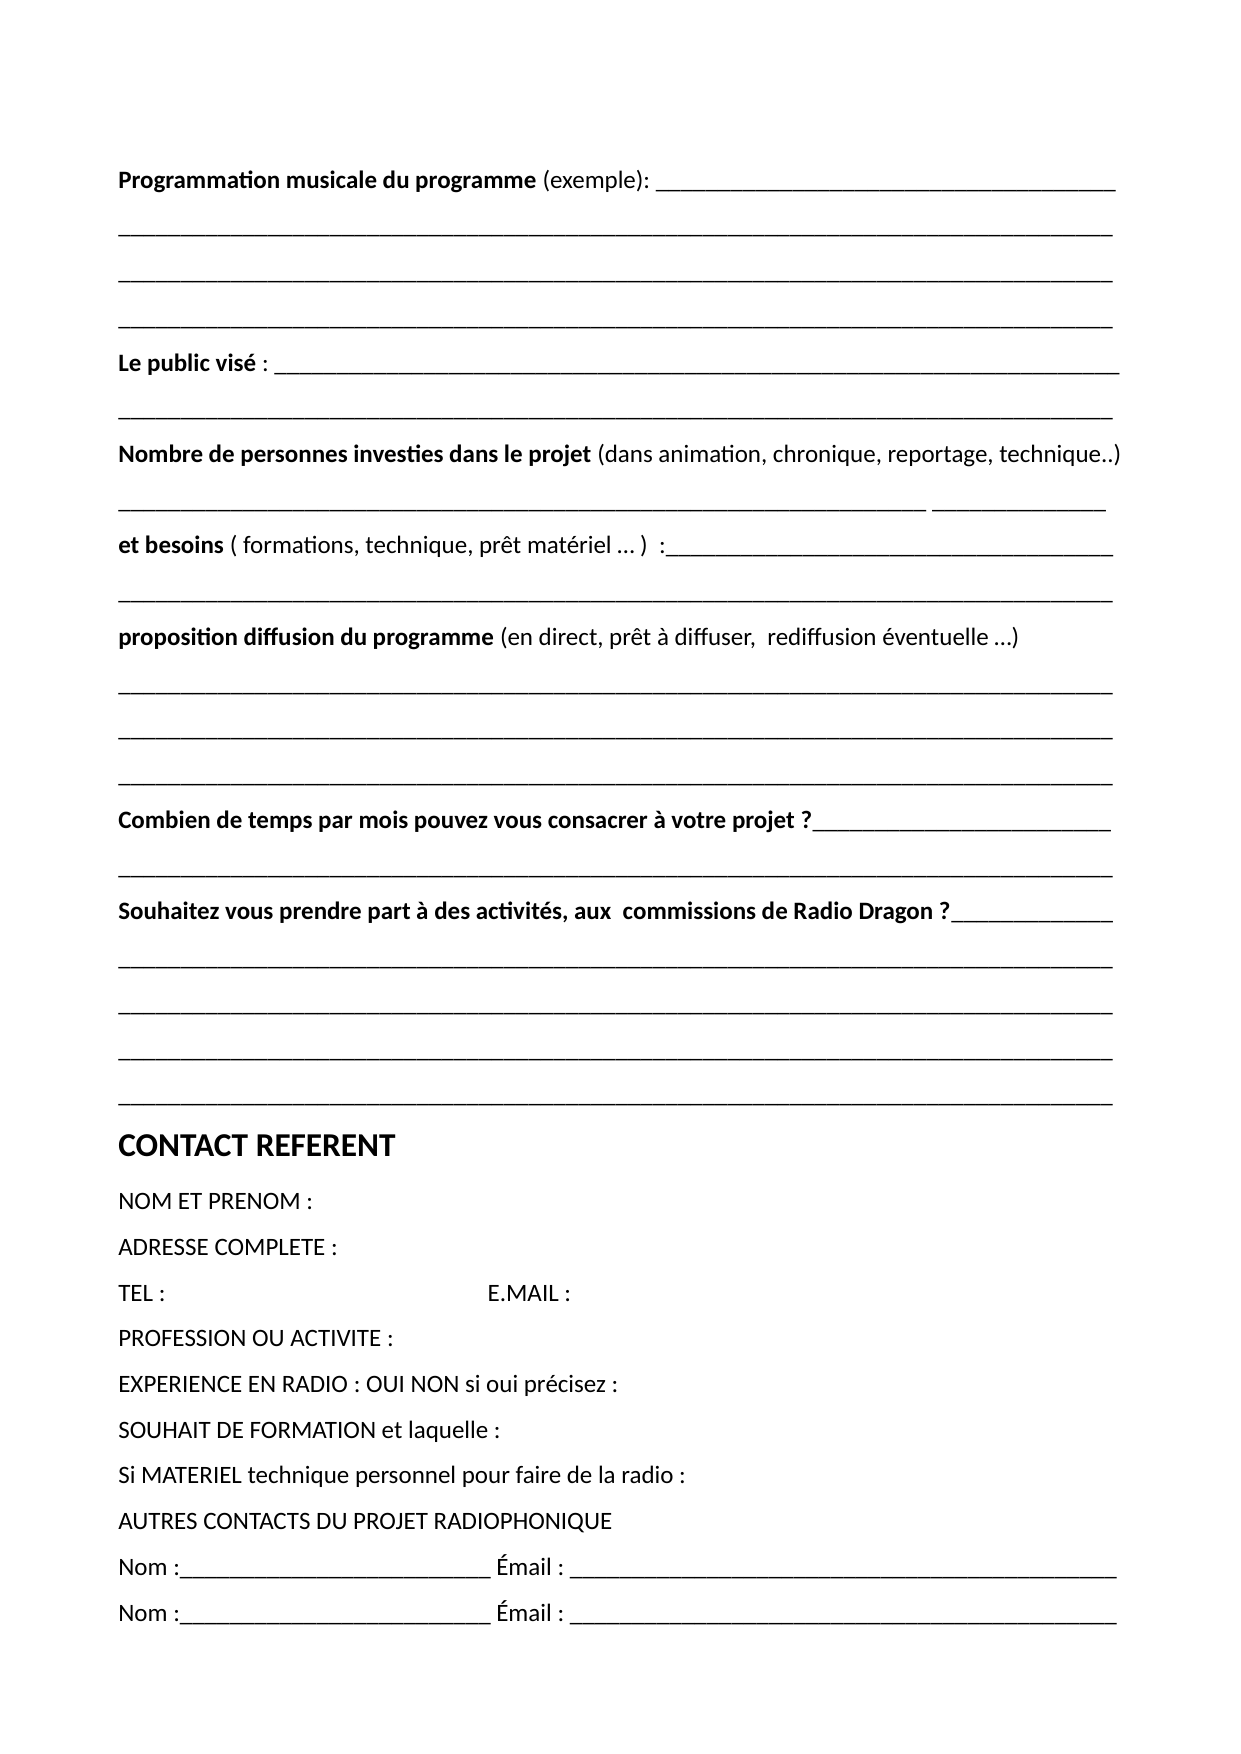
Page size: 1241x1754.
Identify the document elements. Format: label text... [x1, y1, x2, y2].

text Nom :_________________________ Émail : ____________________________________________ [118, 1597, 1122, 1627]
text Si MATERIEL technique personnel pour faire de la radio : [118, 1459, 1122, 1490]
text ________________________________________________________________________________ [118, 941, 1122, 972]
text proposition diffusion du programme (en direct, prêt à diffuser, rediffusion éventuelle …) ________________________________________________________________________________ [118, 621, 1122, 697]
text EXPERIENCE EN RADIO : OUI NON si oui précisez : [118, 1368, 1122, 1399]
text ________________________________________________________________________________ [118, 758, 1122, 789]
text PROFESSION OU ACTIVITE : [118, 1322, 1122, 1353]
text Combien de temps par mois pouvez vous consacrer à votre projet ?________________________ [118, 804, 1122, 834]
text ________________________________________________________________________________ [118, 1033, 1122, 1063]
text ________________________________________________________________________________ [118, 392, 1122, 423]
text AUTRES CONTACTS DU PROJET RADIOPHONIQUE [118, 1505, 1122, 1536]
text Nom :_________________________ Émail : ____________________________________________ [118, 1551, 1122, 1582]
text ________________________________________________________________________________ [118, 987, 1122, 1017]
text ________________________________________________________________________________ [118, 255, 1122, 286]
text ________________________________________________________________________________Souhaitez vous prendre part à des activités, aux commissions de Radio Dragon ?_____________ [118, 850, 1122, 926]
text ________________________________________________________________________________ [118, 1078, 1122, 1109]
text Nombre de personnes investies dans le projet (dans animation, chronique, reportage, technique..) _________________________________________________________________ ______________ [118, 438, 1122, 514]
text NOM ET PRENOM : [118, 1185, 1122, 1216]
text ________________________________________________________________________________ [118, 575, 1122, 606]
text CONTACT REFERENT [118, 1124, 1122, 1165]
text ________________________________________________________________________________ [118, 301, 1122, 332]
text Programmation musicale du programme (exemple): _____________________________________ [118, 164, 1122, 194]
text TEL : E.MAIL : [118, 1277, 1122, 1307]
text ADRESSE COMPLETE : [118, 1231, 1122, 1261]
text ________________________________________________________________________________ [118, 713, 1122, 743]
text SOUHAIT DE FORMATION et laquelle : [118, 1414, 1122, 1444]
text Le public visé : ____________________________________________________________________ [118, 347, 1122, 377]
text et besoins ( formations, technique, prêt matériel … ) :____________________________________ [118, 530, 1122, 560]
text ________________________________________________________________________________ [118, 209, 1122, 240]
